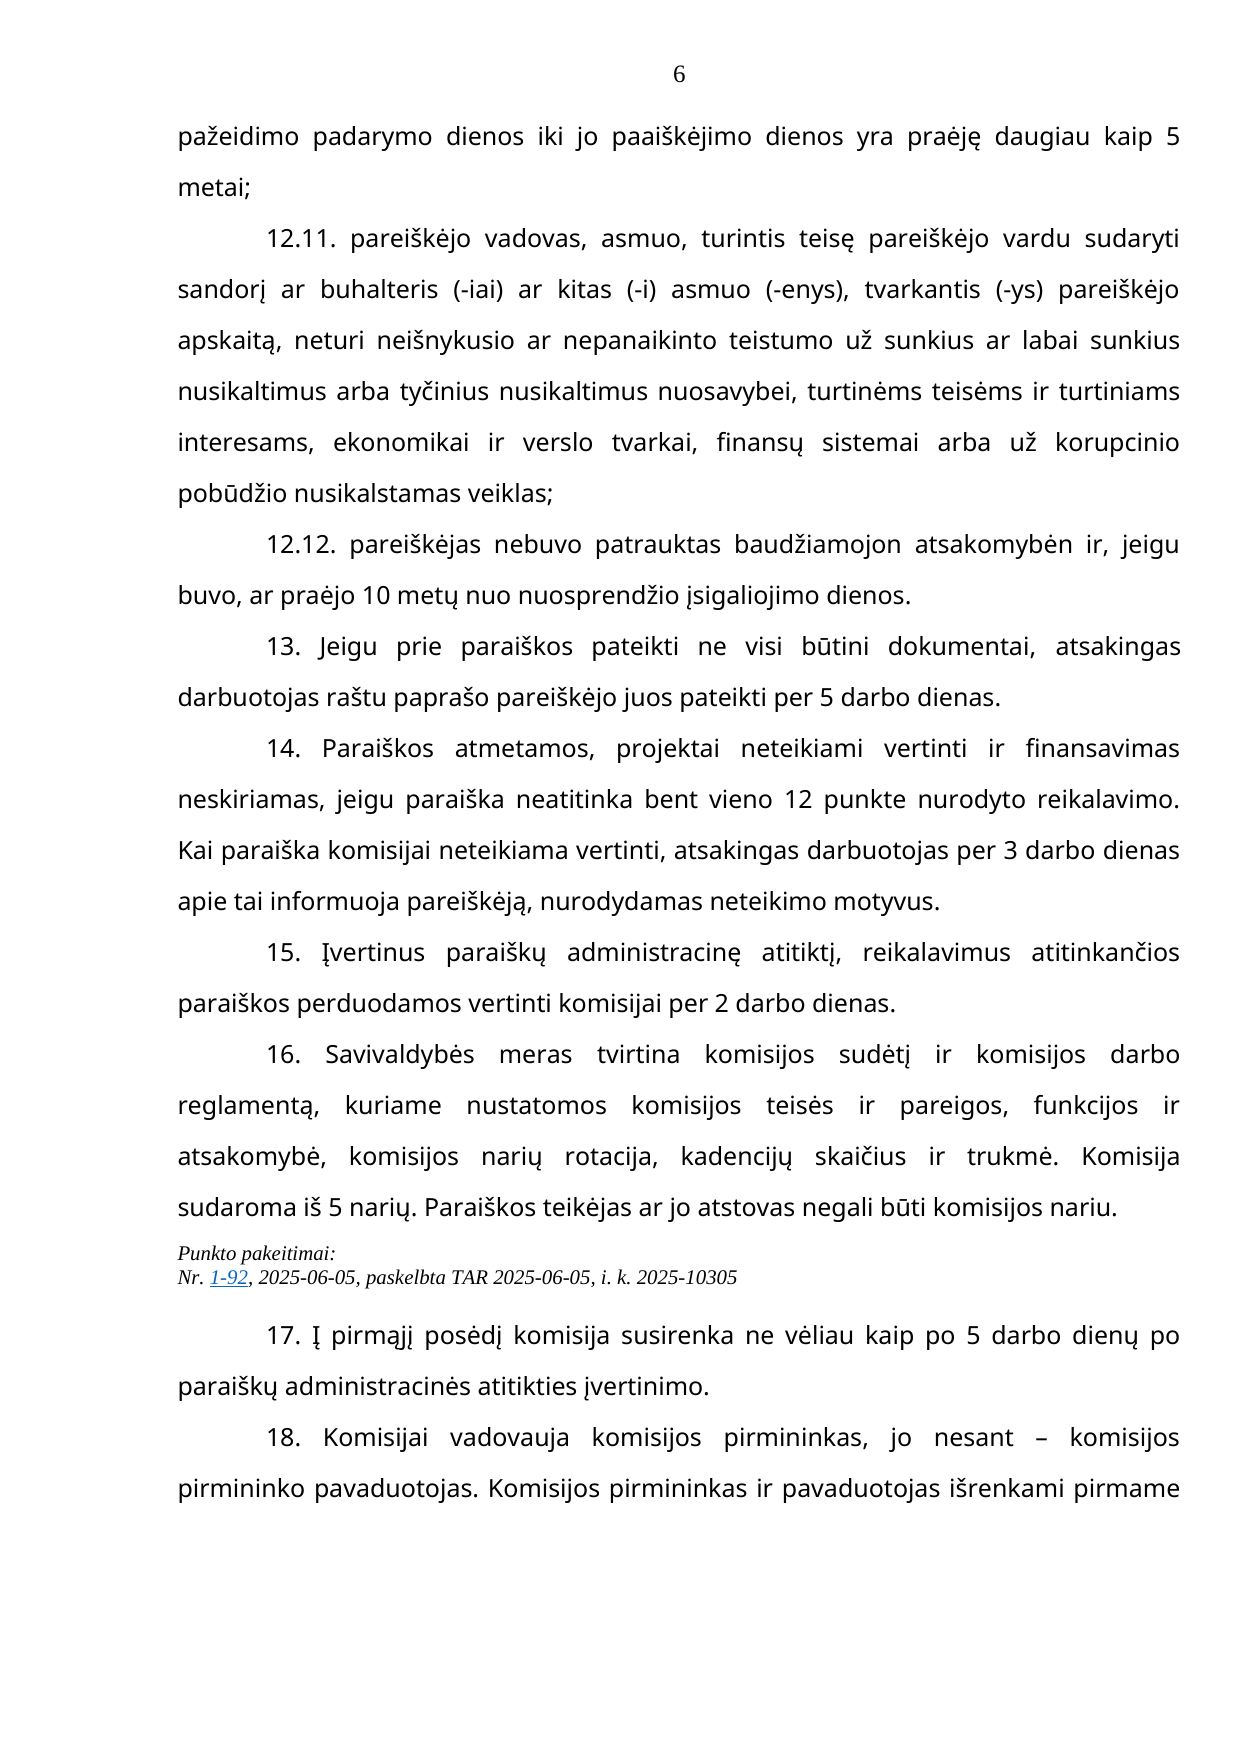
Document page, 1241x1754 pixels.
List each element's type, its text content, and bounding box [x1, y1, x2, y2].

text Punkto pakeitimai: [177, 1241, 1181, 1265]
text 14. Paraiškos atmetamos, projektai neteikiami vertinti ir finansavimas neskiriamas, jeigu paraiška neatitinka bent vieno 12 punkte nurodyto reikalavimo. Kai paraiška komisijai neteikiama vertinti, atsakingas darbuotojas per 3 darbo dienas apie tai informuoja pareiškėją, nurodydamas neteikimo motyvus. [177, 731, 1181, 918]
text pažeidimo padarymo dienos iki jo paaiškėjimo dienos yra praėję daugiau kaip 5 metai; [177, 118, 1181, 203]
text 16. Savivaldybės meras tvirtina komisijos sudėtį ir komisijos darbo reglamentą, kuriame nustatomos komisijos teisės ir pareigos, funkcijos ir atsakomybė, komisijos narių rotacija, kadencijų skaičius ir trukmė. Komisija sudaroma iš 5 narių. Paraiškos teikėjas ar jo atstovas negali būti komisijos nariu. [177, 1037, 1181, 1224]
text Nr. 1-92, 2025-06-05, paskelbta TAR 2025-06-05, i. k. 2025-10305 [177, 1265, 1181, 1289]
text 13. Jeigu prie paraiškos pateikti ne visi būtini dokumentai, atsakingas darbuotojas raštu paprašo pareiškėjo juos pateikti per 5 darbo dienas. [177, 629, 1181, 714]
text 12.12. pareiškėjas nebuvo patrauktas baudžiamojon atsakomybėn ir, jeigu buvo, ar praėjo 10 metų nuo nuosprendžio įsigaliojimo dienos. [177, 527, 1181, 612]
text 12.11. pareiškėjo vadovas, asmuo, turintis teisę pareiškėjo vardu sudaryti sandorį ar buhalteris (-iai) ar kitas (-i) asmuo (-enys), tvarkantis (-ys) pareiškėjo apskaitą, neturi neišnykusio ar nepanaikinto teistumo už sunkius ar labai sunkius nusikaltimus arba tyčinius nusikaltimus nuosavybei, turtinėms teisėms ir turtiniams interesams, ekonomikai ir verslo tvarkai, finansų sistemai arba už korupcinio pobūdžio nusikalstamas veiklas; [177, 220, 1181, 509]
text 17. Į pirmąjį posėdį komisija susirenka ne vėliau kaip po 5 darbo dienų po paraiškų administracinės atitikties įvertinimo. [177, 1318, 1181, 1403]
text 18. Komisijai vadovauja komisijos pirmininkas, jo nesant – komisijos pirmininko pavaduotojas. Komisijos pirmininkas ir pavaduotojas išrenkami pirmame [177, 1420, 1181, 1505]
text 15. Įvertinus paraiškų administracinę atitiktį, reikalavimus atitinkančios paraiškos perduodamos vertinti komisijai per 2 darbo dienas. [177, 935, 1181, 1020]
